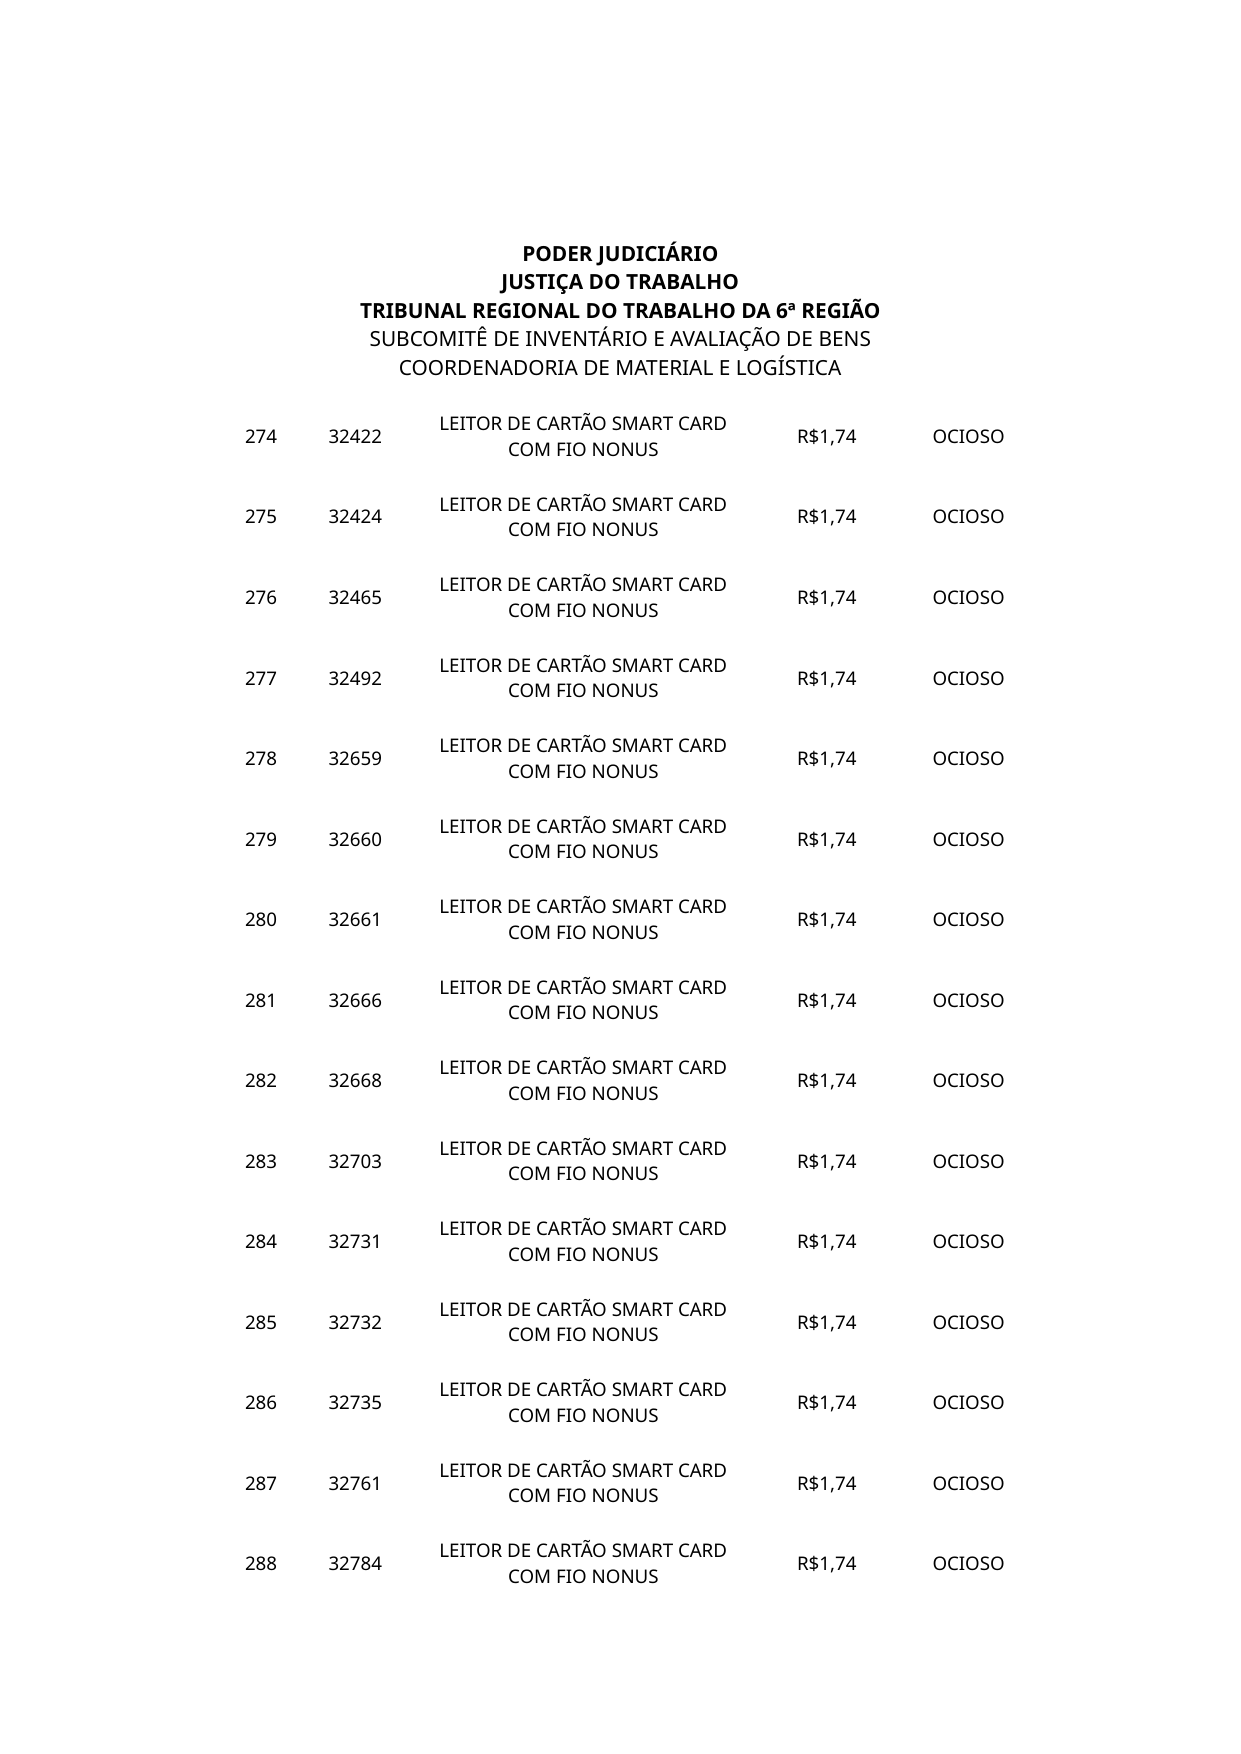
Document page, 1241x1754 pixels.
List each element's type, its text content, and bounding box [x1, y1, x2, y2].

table_cell R$1,74 [754, 1135, 899, 1216]
table_cell 32659 [298, 733, 412, 813]
table_cell LEITOR DE CARTÃO SMART CARD COM FIO NONUS [412, 1377, 754, 1457]
table_cell 279 [224, 813, 298, 894]
table_cell R$1,74 [754, 813, 899, 894]
table_cell R$1,74 [754, 491, 899, 572]
table_cell 286 [224, 1377, 298, 1457]
table_cell OCIOSO [899, 733, 1037, 813]
table_cell OCIOSO [899, 1377, 1037, 1457]
table_cell 276 [224, 572, 298, 652]
table_cell LEITOR DE CARTÃO SMART CARD COM FIO NONUS [412, 733, 754, 813]
table_cell LEITOR DE CARTÃO SMART CARD COM FIO NONUS [412, 974, 754, 1055]
table_cell 275 [224, 491, 298, 572]
table_cell LEITOR DE CARTÃO SMART CARD COM FIO NONUS [412, 1135, 754, 1216]
table_cell 32424 [298, 491, 412, 572]
table_cell 32666 [298, 974, 412, 1055]
table_cell R$1,74 [754, 733, 899, 813]
table_cell 32492 [298, 652, 412, 733]
table_cell 32784 [298, 1538, 412, 1618]
table_cell LEITOR DE CARTÃO SMART CARD COM FIO NONUS [412, 1216, 754, 1296]
table_cell R$1,74 [754, 652, 899, 733]
table_cell OCIOSO [899, 1135, 1037, 1216]
table_cell OCIOSO [899, 813, 1037, 894]
table_cell 32465 [298, 572, 412, 652]
table_cell 32761 [298, 1457, 412, 1538]
table_cell LEITOR DE CARTÃO SMART CARD COM FIO NONUS [412, 652, 754, 733]
table_cell R$1,74 [754, 1377, 899, 1457]
table_cell 32668 [298, 1055, 412, 1135]
table_cell LEITOR DE CARTÃO SMART CARD COM FIO NONUS [412, 1296, 754, 1377]
table_cell 32422 [298, 411, 412, 491]
table_cell OCIOSO [899, 652, 1037, 733]
table_cell OCIOSO [899, 1216, 1037, 1296]
table_cell LEITOR DE CARTÃO SMART CARD COM FIO NONUS [412, 1055, 754, 1135]
table_cell R$1,74 [754, 411, 899, 491]
table_cell R$1,74 [754, 1216, 899, 1296]
table_cell 277 [224, 652, 298, 733]
table_cell R$1,74 [754, 572, 899, 652]
table_cell OCIOSO [899, 411, 1037, 491]
table_cell R$1,74 [754, 1296, 899, 1377]
table_cell R$1,74 [754, 894, 899, 974]
table_cell 282 [224, 1055, 298, 1135]
table_cell OCIOSO [899, 974, 1037, 1055]
table_cell 278 [224, 733, 298, 813]
table_cell 285 [224, 1296, 298, 1377]
table_cell 287 [224, 1457, 298, 1538]
table_cell 280 [224, 894, 298, 974]
table_cell R$1,74 [754, 974, 899, 1055]
table_cell OCIOSO [899, 1538, 1037, 1618]
table_cell 32735 [298, 1377, 412, 1457]
table_cell 281 [224, 974, 298, 1055]
table_cell LEITOR DE CARTÃO SMART CARD COM FIO NONUS [412, 1457, 754, 1538]
table_cell LEITOR DE CARTÃO SMART CARD COM FIO NONUS [412, 411, 754, 491]
table_cell 32661 [298, 894, 412, 974]
table_cell 283 [224, 1135, 298, 1216]
table_cell OCIOSO [899, 894, 1037, 974]
table_cell LEITOR DE CARTÃO SMART CARD COM FIO NONUS [412, 491, 754, 572]
table_cell 32660 [298, 813, 412, 894]
table_cell R$1,74 [754, 1055, 899, 1135]
table_cell OCIOSO [899, 491, 1037, 572]
table_cell OCIOSO [899, 572, 1037, 652]
table_cell OCIOSO [899, 1457, 1037, 1538]
table_cell 32731 [298, 1216, 412, 1296]
table_cell 288 [224, 1538, 298, 1618]
table_cell OCIOSO [899, 1055, 1037, 1135]
table_cell 32703 [298, 1135, 412, 1216]
table_cell R$1,74 [754, 1457, 899, 1538]
table_cell 284 [224, 1216, 298, 1296]
table_cell LEITOR DE CARTÃO SMART CARD COM FIO NONUS [412, 1538, 754, 1618]
table_cell OCIOSO [899, 1296, 1037, 1377]
table_cell LEITOR DE CARTÃO SMART CARD COM FIO NONUS [412, 813, 754, 894]
table_cell R$1,74 [754, 1538, 899, 1618]
table_cell LEITOR DE CARTÃO SMART CARD COM FIO NONUS [412, 894, 754, 974]
table_cell LEITOR DE CARTÃO SMART CARD COM FIO NONUS [412, 572, 754, 652]
table_cell 32732 [298, 1296, 412, 1377]
table_cell 274 [224, 411, 298, 491]
